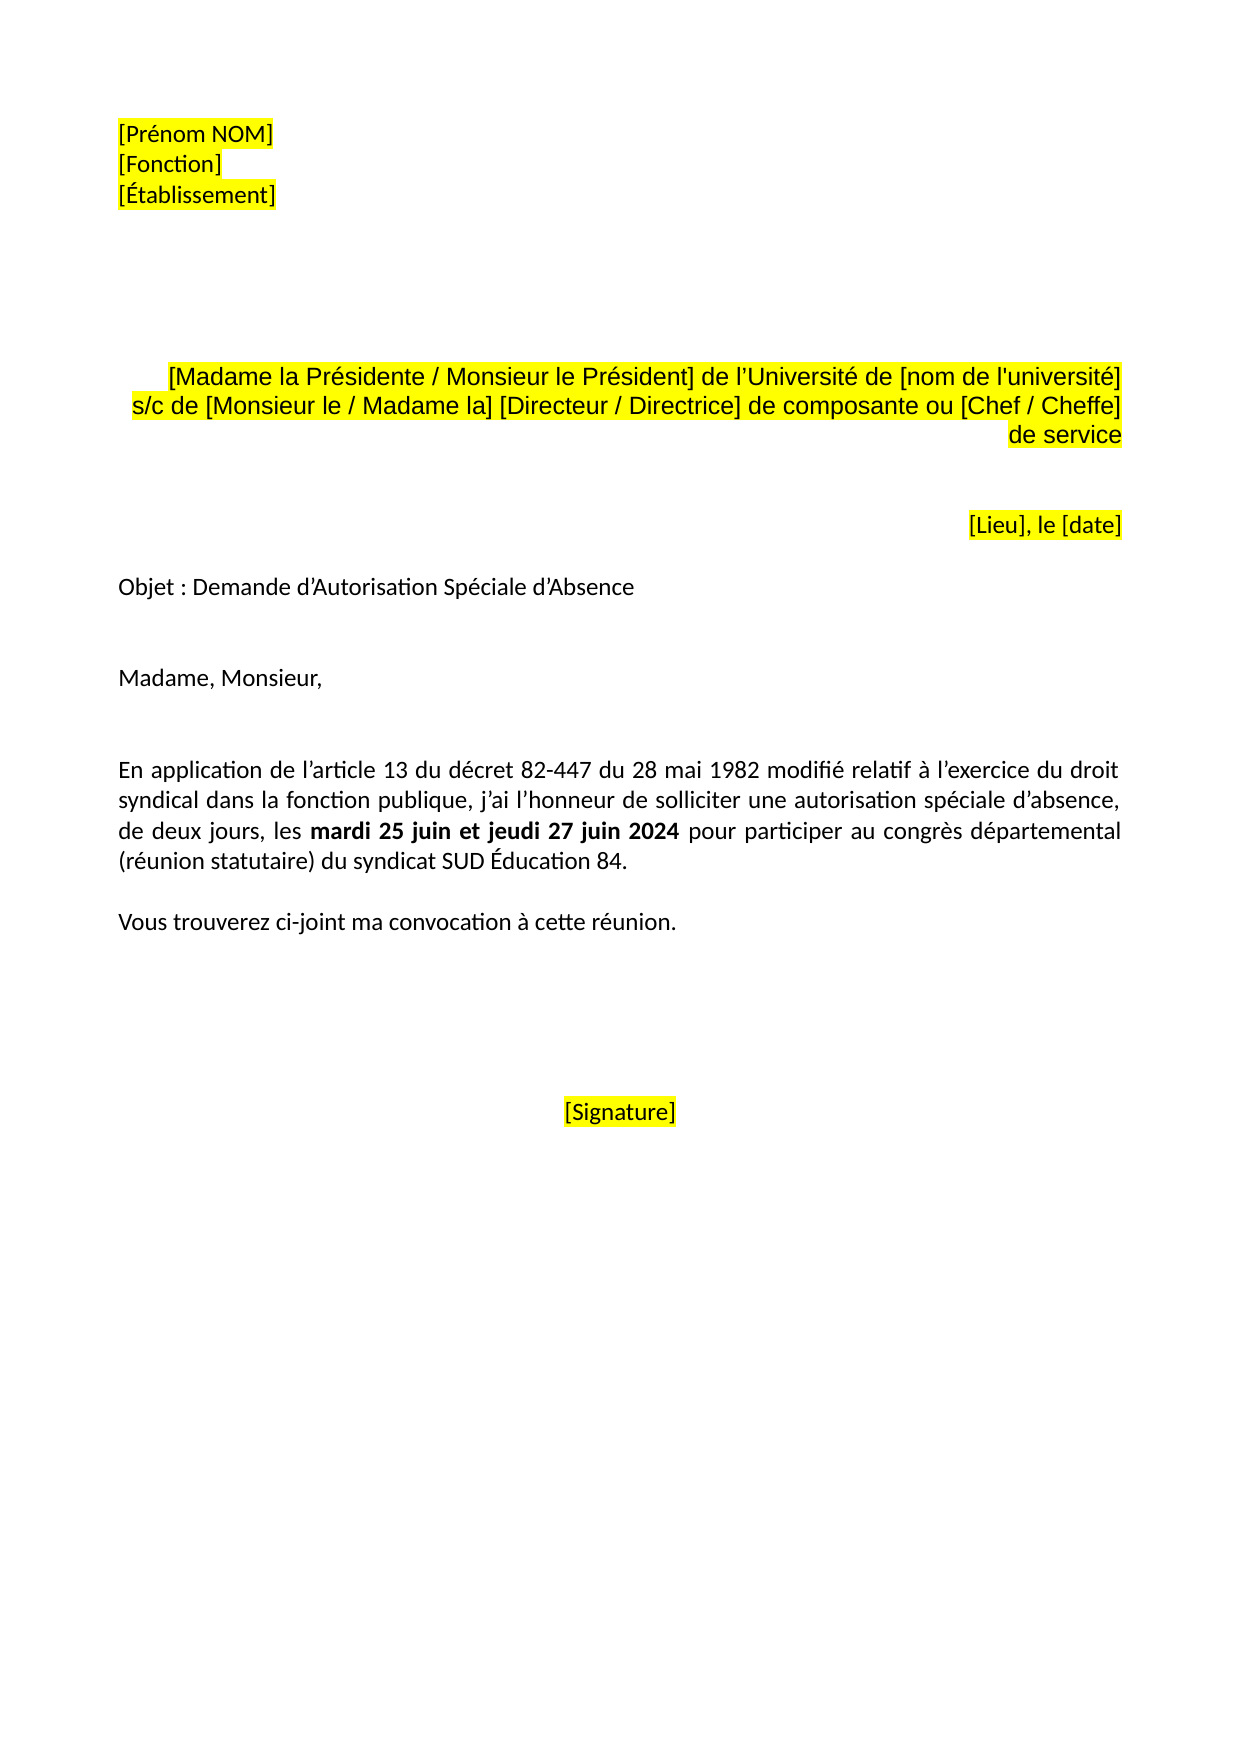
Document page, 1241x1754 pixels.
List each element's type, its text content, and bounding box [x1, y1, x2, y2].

text Vous trouverez ci-joint ma convocation à cette réunion. [118, 906, 1122, 937]
text Objet : Demande d’Autorisation Spéciale d’Absence [118, 571, 1122, 601]
text [Signature] [118, 1096, 1122, 1127]
text [Prénom NOM] [118, 118, 1122, 149]
text [Lieu], le [date] [118, 509, 1122, 540]
text s/c de [Monsieur le / Madame la] [Directeur / Directrice] de composante ou [Chef / Cheffe] de service [118, 391, 1122, 448]
text [Établissement] [118, 179, 1122, 210]
text [Fonction] [118, 149, 1122, 179]
text [Madame la Présidente / Monsieur le Président] de l’Université de [nom de l'université] [118, 332, 1122, 391]
text Madame, Monsieur, [118, 662, 1122, 693]
text En application de l’article 13 du décret 82-447 du 28 mai 1982 modifié relatif à l’exercice du droit syndical dans la fonction publique, j’ai l’honneur de solliciter une autorisation spéciale d’absence, de deux jours, les mardi 25 juin et jeudi 27 juin 2024 pour participer au congrès départemental (réunion statutaire) du syndicat SUD Éducation 84. [118, 754, 1122, 876]
